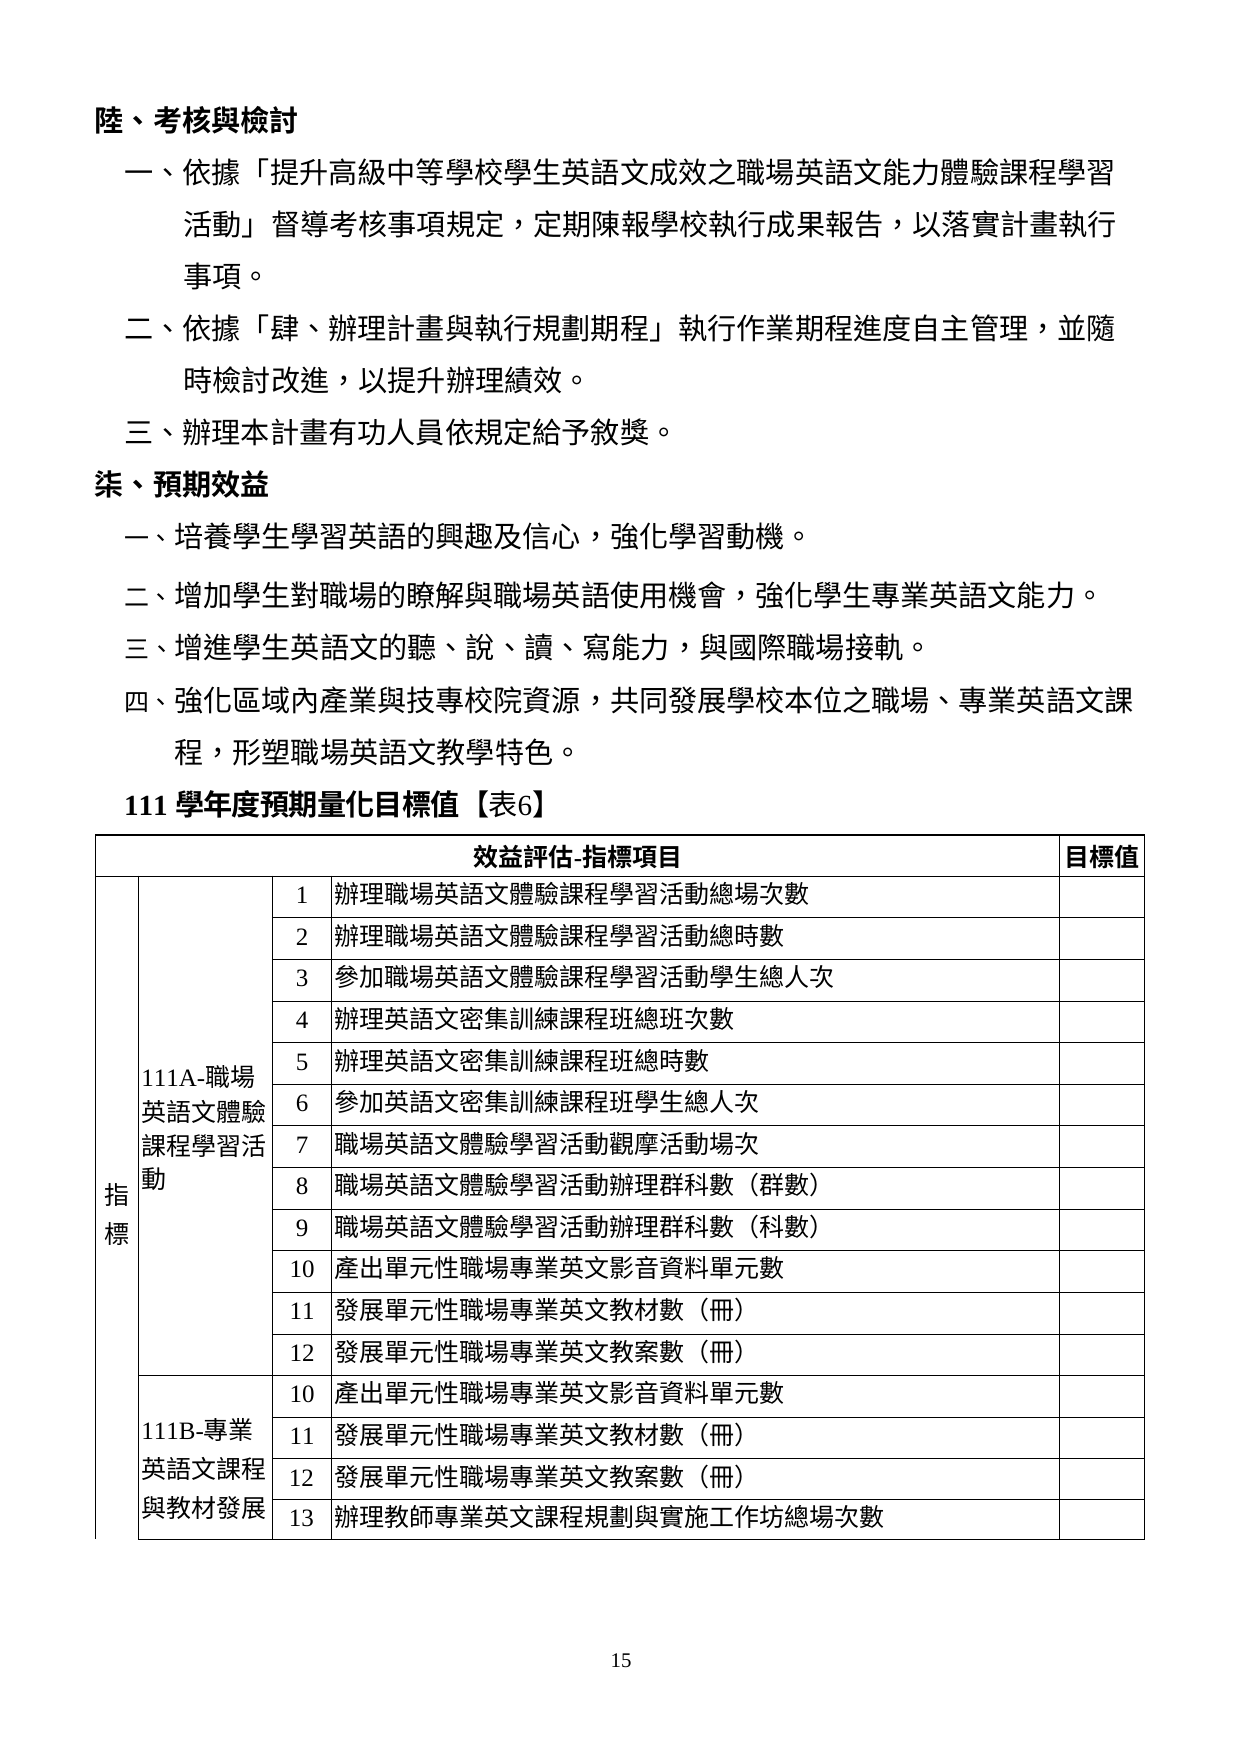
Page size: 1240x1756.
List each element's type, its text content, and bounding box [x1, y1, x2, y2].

table_cell 辦理英語文密集訓練課程班總時數 [332, 1043, 1059, 1084]
text 三、辦理本計畫有功人員依規定給予敘獎。柒、預期效益 [94, 402, 679, 506]
table_cell 發展單元性職場專業英文教材數（冊） [332, 1418, 1059, 1458]
table_cell 111B-專業 英語文課程 與教材發展 [139, 1376, 272, 1538]
table_cell [1060, 1293, 1144, 1333]
table_cell [1060, 1210, 1144, 1250]
table_cell 發展單元性職場專業英文教案數（冊） [332, 1459, 1059, 1498]
table_cell 11 [273, 1293, 331, 1333]
subtitle 陸、考核與檢討 [94, 89, 1206, 142]
text 111 學年度預期量化目標值【表6】 [124, 774, 1206, 826]
table_cell [1060, 1168, 1144, 1209]
table_cell 6 [273, 1085, 331, 1125]
table_cell 辦理英語文密集訓練課程班總班次數 [332, 1002, 1059, 1042]
text 二、依據「肆、辦理計畫與執行規劃期程」執行作業期程進度自主管理，並隨時檢討改進，以提升辦理績效。 [124, 298, 1117, 402]
table_cell [1060, 1126, 1144, 1167]
table_cell 2 [273, 918, 331, 959]
table_cell 產出單元性職場專業英文影音資料單元數 [332, 1376, 1059, 1417]
table_cell 12 [273, 1335, 331, 1375]
table_header 目標值 [1060, 836, 1144, 876]
table_cell [1060, 960, 1144, 1001]
table_cell 發展單元性職場專業英文教案數（冊） [332, 1335, 1059, 1375]
table_cell 參加英語文密集訓練課程班學生總人次 [332, 1085, 1059, 1125]
table_cell [1060, 1043, 1144, 1084]
table_cell 指標 [96, 877, 138, 1538]
table_cell [1060, 1500, 1144, 1538]
table_cell 5 [273, 1043, 331, 1084]
table_cell 4 [273, 1002, 331, 1042]
table_cell [1060, 877, 1144, 917]
text 一、依據「提升高級中等學校學生英語文成效之職場英語文能力體驗課程學習活動」督導考核事項規定，定期陳報學校執行成果報告，以落實計畫執行事項。 [124, 142, 1117, 298]
table_cell 辦理職場英語文體驗課程學習活動總場次數 [332, 877, 1059, 917]
table_cell 12 [273, 1459, 331, 1498]
table_cell 職場英語文體驗學習活動辦理群科數（科數） [332, 1210, 1059, 1250]
table_cell [1060, 1251, 1144, 1292]
table_cell [1060, 1376, 1144, 1417]
table_cell 發展單元性職場專業英文教材數（冊） [332, 1293, 1059, 1333]
table_cell 11 [273, 1418, 331, 1458]
table_cell [1060, 918, 1144, 959]
table_cell 111A-職場 英語文體驗 課程學習活 動 [139, 877, 272, 1375]
table_cell 9 [273, 1210, 331, 1250]
text 一、培養學生學習英語的興趣及信心，強化學習動機。 [124, 506, 1206, 558]
table_cell [1060, 1002, 1144, 1042]
table_cell 10 [273, 1251, 331, 1292]
text 四、強化區域內產業與技專校院資源，共同發展學校本位之職場、專業英語文課程，形塑職場英語文教學特色。 [124, 669, 1137, 774]
table_cell 7 [273, 1126, 331, 1167]
table_cell [1060, 1459, 1144, 1498]
table_header 效益評估-指標項目 [96, 836, 1059, 876]
table_cell 13 [273, 1500, 331, 1538]
table_cell 職場英語文體驗學習活動辦理群科數（群數） [332, 1168, 1059, 1209]
table_cell 3 [273, 960, 331, 1001]
table_cell 8 [273, 1168, 331, 1209]
table_cell 10 [273, 1376, 331, 1417]
text 二、增加學生對職場的瞭解與職場英語使用機會，強化學生專業英語文能力。三、增進學生英語文的聽、說、讀、寫能力，與國際職場接軌。 [124, 565, 1107, 669]
table_cell 產出單元性職場專業英文影音資料單元數 [332, 1251, 1059, 1292]
table_cell [1060, 1085, 1144, 1125]
table_cell 參加職場英語文體驗課程學習活動學生總人次 [332, 960, 1059, 1001]
table_cell [1060, 1335, 1144, 1375]
table_cell 職場英語文體驗學習活動觀摩活動場次 [332, 1126, 1059, 1167]
table_cell 辦理職場英語文體驗課程學習活動總時數 [332, 918, 1059, 959]
table_cell 1 [273, 877, 331, 917]
table_cell 辦理教師專業英文課程規劃與實施工作坊總場次數 [332, 1500, 1059, 1538]
table_cell [1060, 1418, 1144, 1458]
